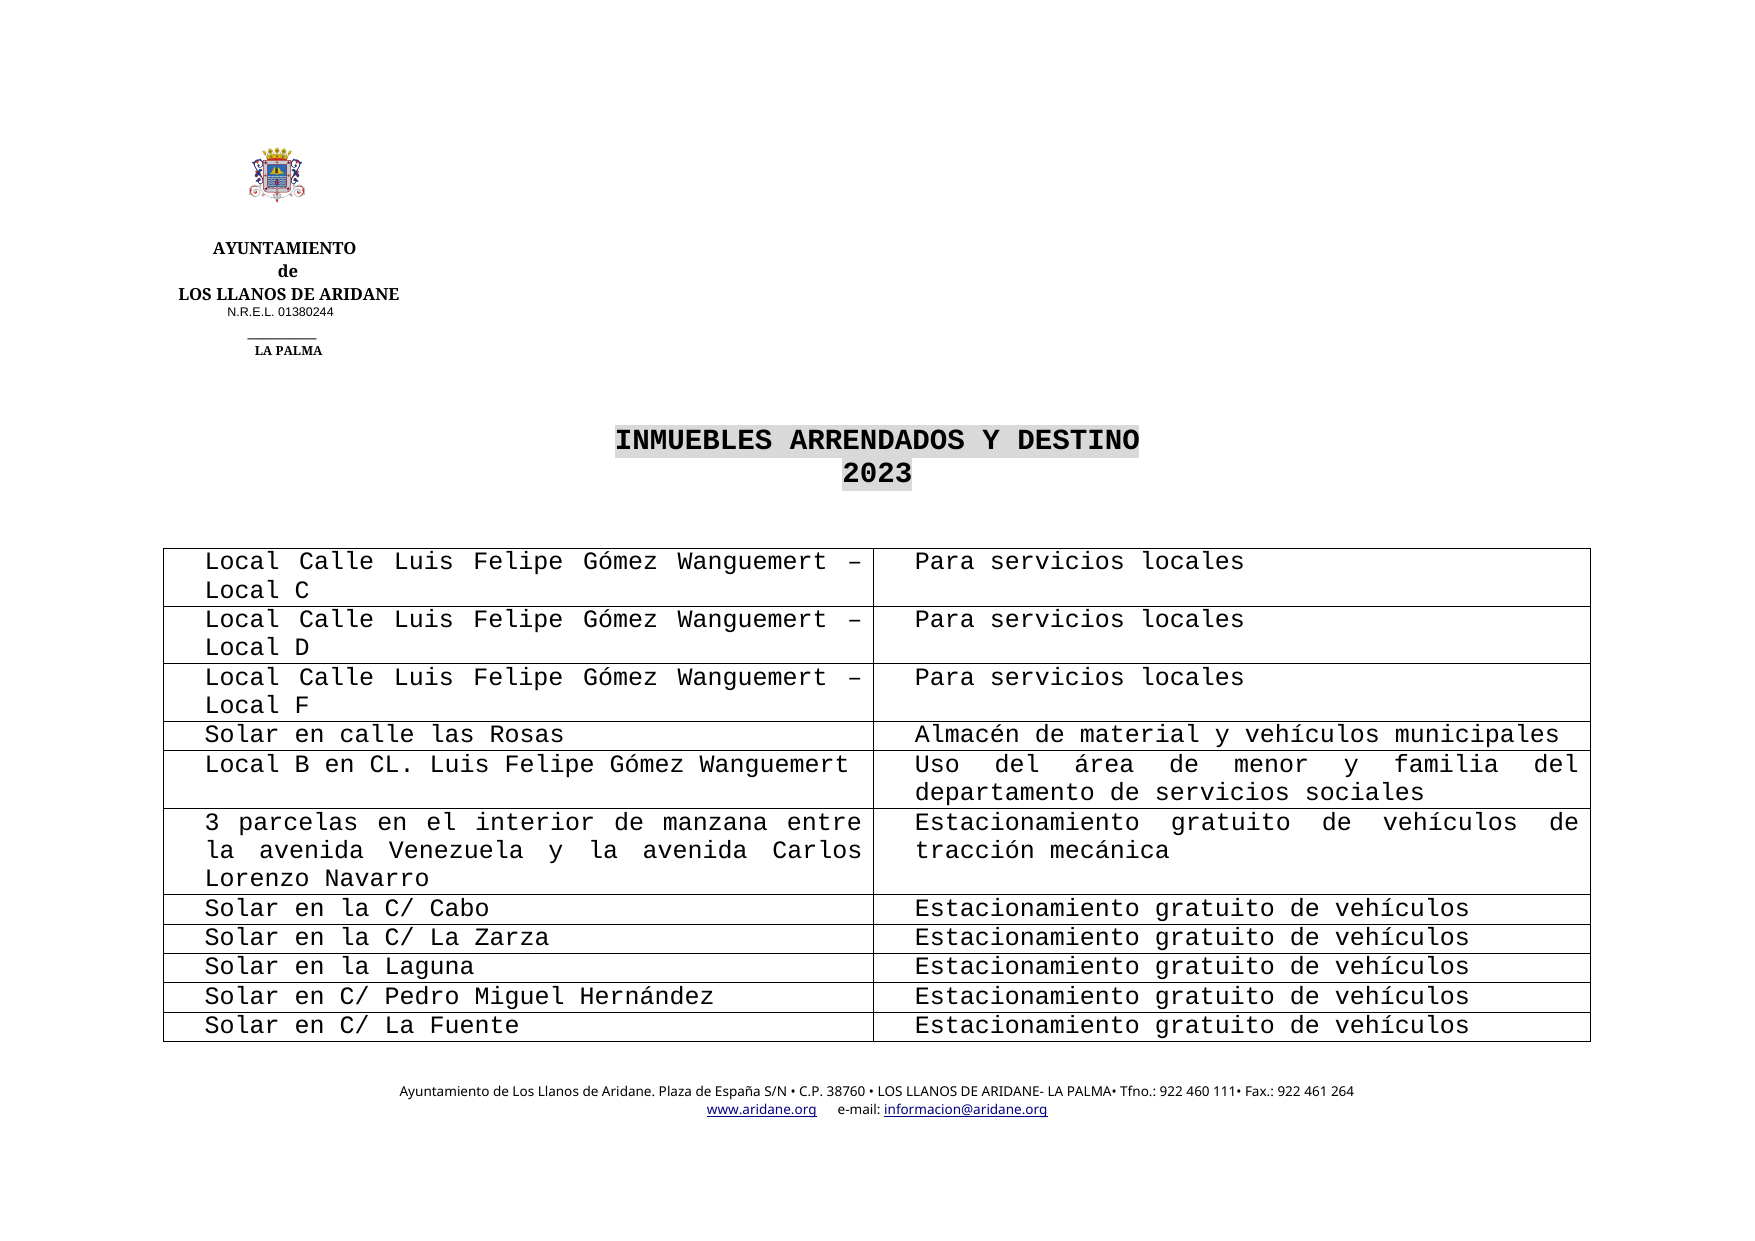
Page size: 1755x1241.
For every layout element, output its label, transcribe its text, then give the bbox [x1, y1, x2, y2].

table_cell Local Calle Luis Felipe Gómez Wanguemert – Local F [164, 664, 873, 721]
text INMUEBLES ARRENDADOS Y DESTINO [148, 425, 1607, 458]
table_cell Almacén de material y vehículos municipales [874, 722, 1590, 750]
table_cell Solar en calle las Rosas [164, 722, 873, 750]
table_cell Estacionamiento gratuito de vehículos [874, 925, 1590, 953]
table_cell Solar en la Laguna [164, 954, 873, 982]
table_cell Estacionamiento gratuito de vehículos [874, 983, 1590, 1012]
table_cell Solar en C/ Pedro Miguel Hernández [164, 983, 873, 1012]
table_cell Solar en la C/ Cabo [164, 895, 873, 923]
table_cell Estacionamiento gratuito de vehículos [874, 954, 1590, 982]
text 2023 [148, 458, 1607, 491]
table_cell Estacionamiento gratuito de vehículos [874, 1013, 1590, 1041]
table_cell Uso del área de menor y familia del departamento de servicios sociales [874, 751, 1590, 808]
table_cell Local B en CL. Luis Felipe Gómez Wanguemert [164, 751, 873, 808]
table_header Local Calle Luis Felipe Gómez Wanguemert – Local C [164, 549, 873, 606]
table_cell Para servicios locales [874, 664, 1590, 721]
table_cell Solar en C/ La Fuente [164, 1013, 873, 1041]
table_header Para servicios locales [874, 549, 1590, 606]
table_cell Local Calle Luis Felipe Gómez Wanguemert – Local D [164, 607, 873, 663]
table_cell Estacionamiento gratuito de vehículos de tracción mecánica [874, 809, 1590, 894]
table_cell Estacionamiento gratuito de vehículos [874, 895, 1590, 923]
table_cell Para servicios locales [874, 607, 1590, 663]
table_cell 3 parcelas en el interior de manzana entre la avenida Venezuela y la avenida Carlos Lorenzo Navarro [164, 809, 873, 894]
table_cell Solar en la C/ La Zarza [164, 925, 873, 953]
